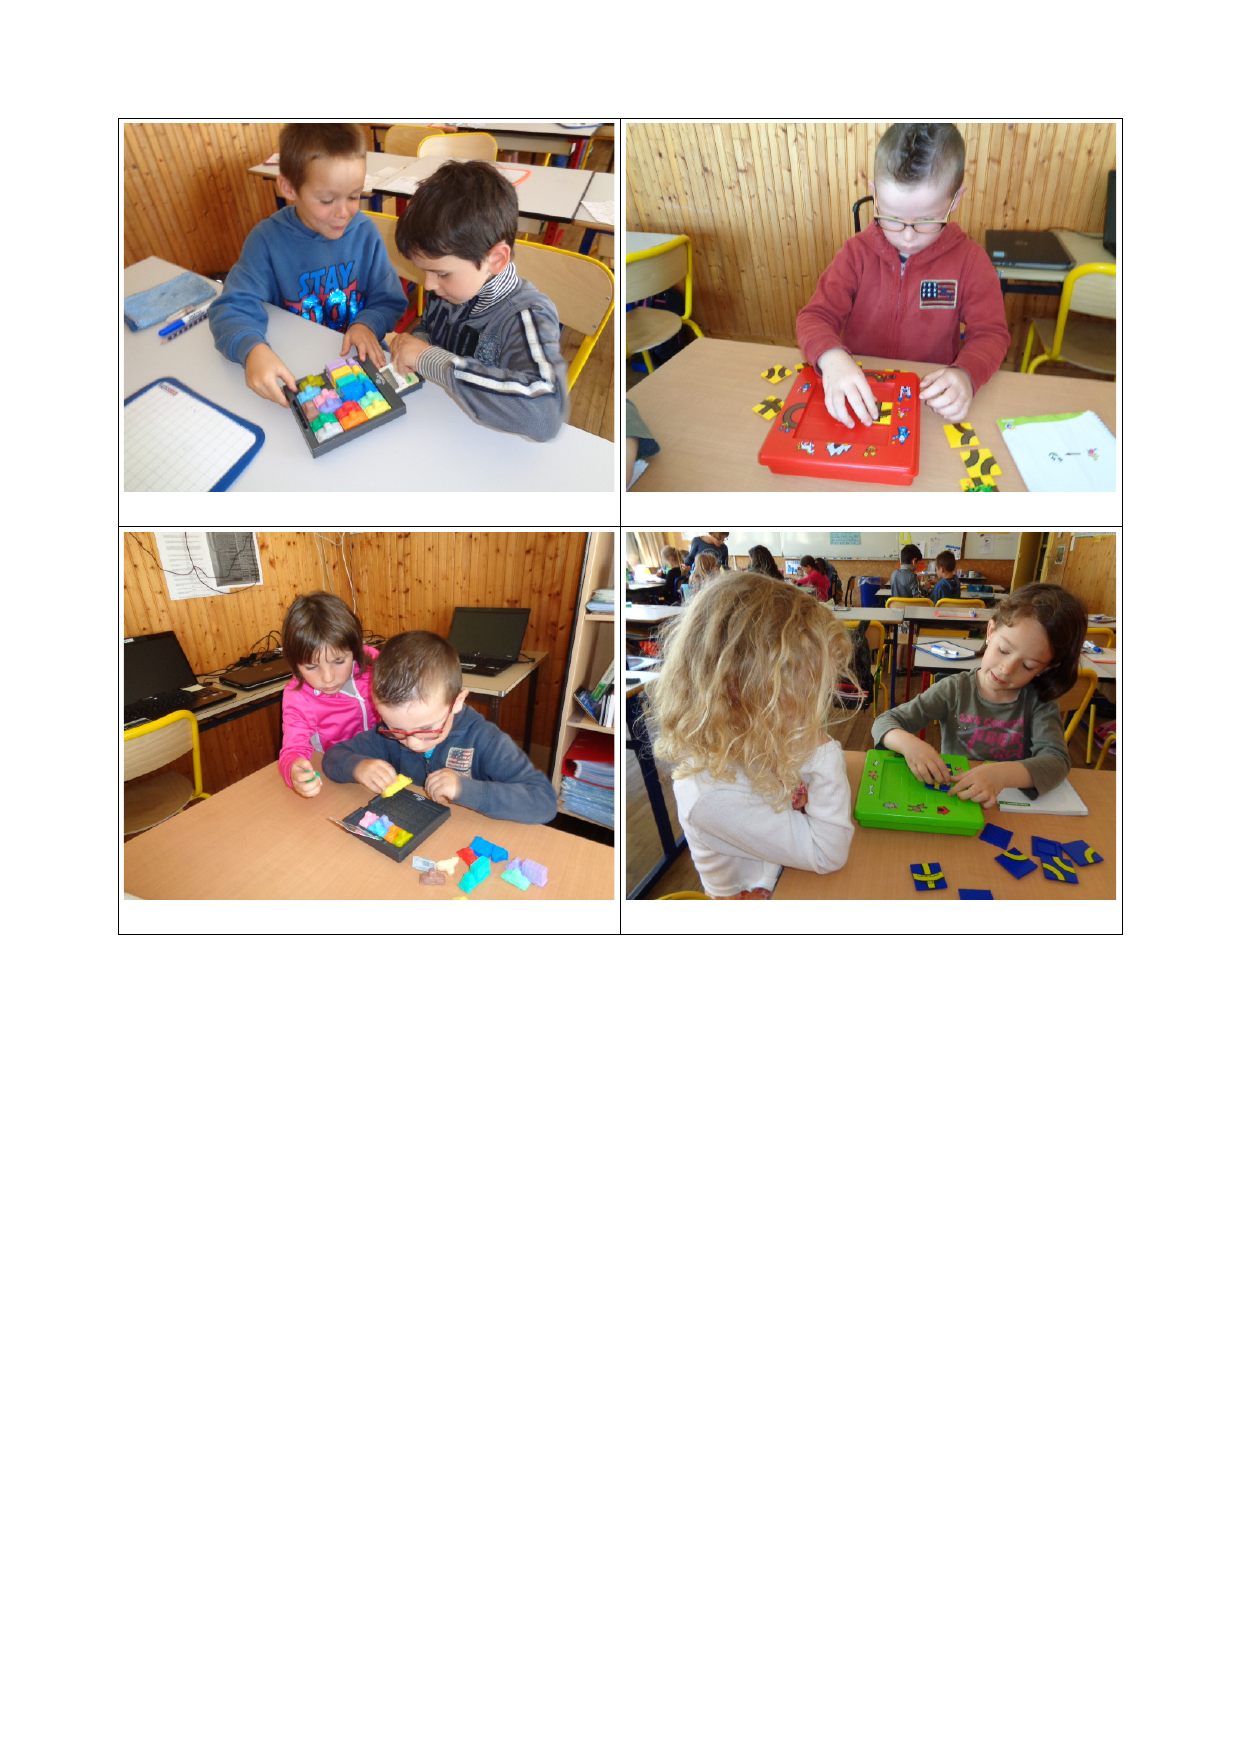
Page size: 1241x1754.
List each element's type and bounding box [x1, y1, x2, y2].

picture [123, 123, 615, 492]
table_cell [621, 527, 1122, 934]
picture [625, 532, 1117, 900]
table_cell [621, 119, 1122, 526]
table_cell [119, 527, 620, 934]
picture [625, 123, 1117, 492]
table_cell [119, 119, 620, 526]
picture [123, 532, 615, 900]
